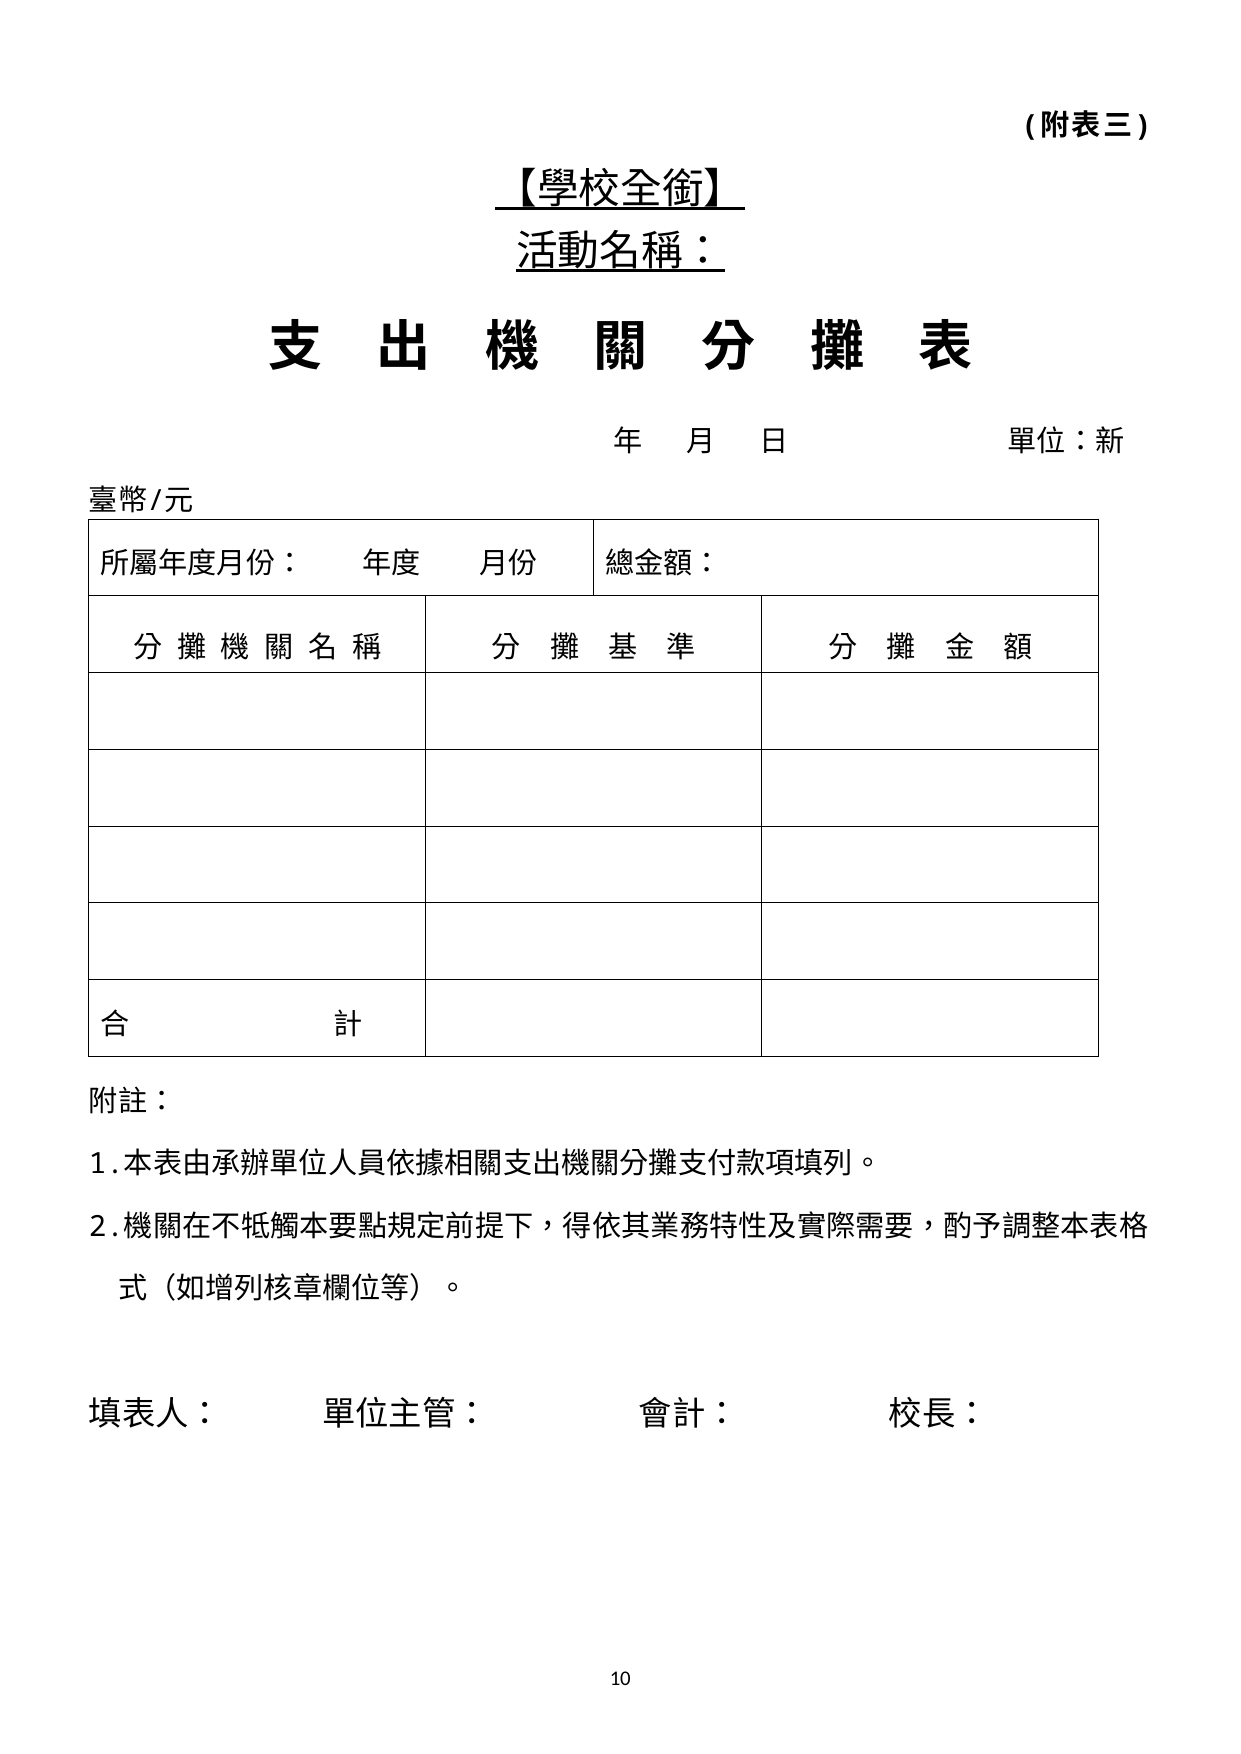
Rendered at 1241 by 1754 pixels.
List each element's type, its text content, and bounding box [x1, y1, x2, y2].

table_cell 分 攤 機 關 名 稱 [89, 596, 425, 672]
table_cell [762, 673, 1098, 749]
text 填表人： 單位主管： 會計： 校長： [89, 1369, 1152, 1432]
table_cell [89, 827, 425, 902]
table_cell [89, 750, 425, 826]
table_cell [426, 750, 761, 826]
table_cell 分 攤 基 準 [426, 596, 761, 672]
text 年 月 日 單位：新臺幣/元 [89, 393, 1152, 518]
table_header 所屬年度月份： 年度 月份 [89, 520, 593, 595]
table_cell [426, 673, 761, 749]
table_cell [426, 903, 761, 979]
text 活動名稱： [89, 206, 1152, 268]
table_header 總金額： [594, 520, 1098, 595]
table_cell [762, 903, 1098, 979]
table_cell [762, 750, 1098, 826]
table_cell [89, 903, 425, 979]
table_cell [89, 673, 425, 749]
text 2.機關在不牴觸本要點規定前提下，得依其業務特性及實際需要，酌予調整本表格式（如增列核章欄位等）。 [89, 1182, 1152, 1307]
table_cell [426, 980, 761, 1056]
text 【學校全銜】 [89, 143, 1152, 206]
text 支 出 機 關 分 攤 表 [89, 268, 1152, 393]
table_cell 合 計 [89, 980, 425, 1056]
table_cell 分 攤 金 額 [762, 596, 1098, 672]
table_cell [762, 980, 1098, 1056]
text 附註： [89, 1057, 1152, 1119]
table_cell [426, 827, 761, 902]
table_cell [762, 827, 1098, 902]
text 1.本表由承辦單位人員依據相關支出機關分攤支付款項填列。 [89, 1119, 1152, 1182]
text (附表三) [89, 81, 1152, 143]
